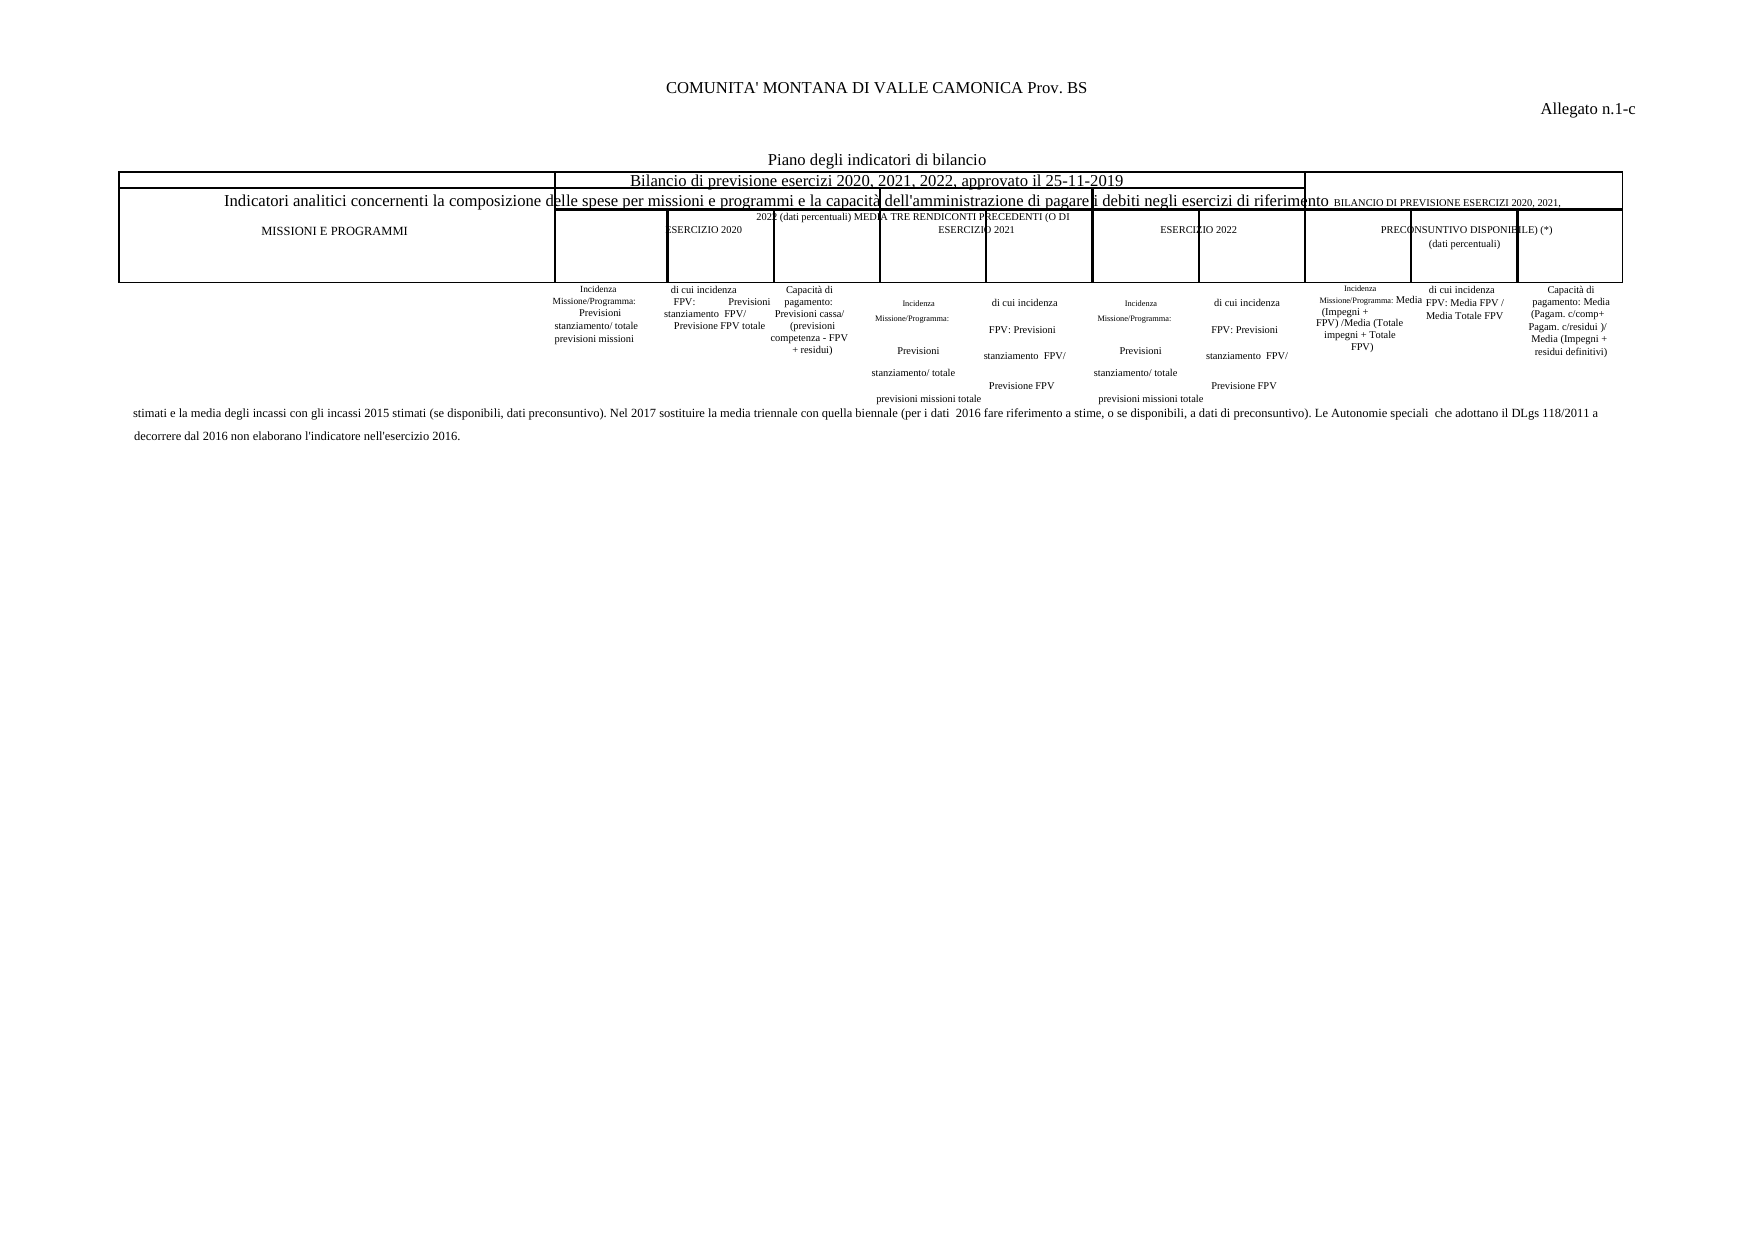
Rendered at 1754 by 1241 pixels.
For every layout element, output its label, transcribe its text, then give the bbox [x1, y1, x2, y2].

table_header ESERCIZIO 2021 [871, 224, 879, 282]
subtitle Indicatori analitici concernenti la composizione delle spese per missioni e programmi e la capacità dell'amministrazione di pagare i debiti negli esercizi di riferimento BILANCIO DI PREVISIONE ESERCIZI 2020, 2021, 2022 (dati percentuali) MEDIA TRE RENDICONTI PRECEDENTI (O DI [224, 191, 554, 223]
table_header ESERCIZIO 2022 [1306, 224, 1316, 282]
table_header PRECONSUNTIVO DISPONIBILE) (*) [1412, 224, 1516, 237]
table_header ESERCIZIO 2021 [987, 224, 1091, 282]
table_header [556, 224, 664, 282]
table_cell [1526, 238, 1615, 282]
text Bilancio di previsione esercizi 2020, 2021, 2022, approvato il 25-11-2019 [556, 173, 1304, 187]
table_cell [1316, 238, 1410, 282]
table_header MISSIONI E PROGRAMMI [261, 224, 552, 282]
text Piano degli indicatori di bilancio [134, 150, 1619, 169]
table_cell [261, 284, 552, 406]
table_header [775, 224, 871, 282]
text [1306, 173, 1619, 189]
table_cell Incidenza di cui incidenza Missione/Programma: FPV: Previsioni Previsioni stanziamento FPV/ stanziamento/ totale Previsione FPV previsioni missioni totale [1094, 284, 1316, 406]
table_header ESERCIZIO 2022 [1094, 224, 1198, 282]
text stimati e la media degli incassi con gli incassi 2015 stimati (se disponibili, dati preconsuntivo). Nel 2017 sostituire la media triennale con quella biennale (per i dati 2016 fare riferimento a stime, o se disponibili, a dati di preconsuntivo). Le Autonomie speciali che adottano il DLgs 118/2011 a decorrere dal 2016 non elaborano l'indicatore nell'esercizio 2016. [133, 406, 1637, 443]
table_cell di cui incidenza FPV: Media FPV / Media Totale FPV [1426, 284, 1526, 406]
table_header ESERCIZIO 2021 [881, 224, 985, 282]
table_header PRECONSUNTIVO DISPONIBILE) (*) [1316, 224, 1410, 237]
table_cell [1412, 238, 1426, 282]
table_header PRECONSUNTIVO DISPONIBILE) (*) [1519, 224, 1615, 237]
table_header ESERCIZIO 2022 [1200, 224, 1304, 282]
table_cell Incidenza di cui incidenza Missione/Programma: FPV: Previsioni Previsioni stanziamento FPV/ stanziamento/ totale Previsione FPV previsioni missioni totale [871, 284, 1094, 406]
table_cell (dati percentuali) [1426, 238, 1516, 282]
text [134, 173, 554, 187]
table_header ESERCIZIO 2020 [669, 224, 770, 282]
table_cell Incidenza Missione/Programma: Previsioni stanziamento/ totale previsioni missioni [553, 284, 664, 406]
table_cell Capacità di pagamento: Media (Pagam. c/comp+ Pagam. c/residui )/ Media (Impegni + residui definitivi) [1526, 284, 1615, 406]
table_cell Capacità di pagamento: Previsioni cassa/ (previsioni competenza - FPV + residui) [770, 284, 871, 406]
table_cell Incidenza Missione/Programma: Media (Impegni + FPV) /Media (Totale impegni + Totale FPV) [1316, 284, 1426, 406]
table_cell di cui incidenza FPV: Previsioni stanziamento FPV/ Previsione FPV totale [664, 284, 770, 406]
